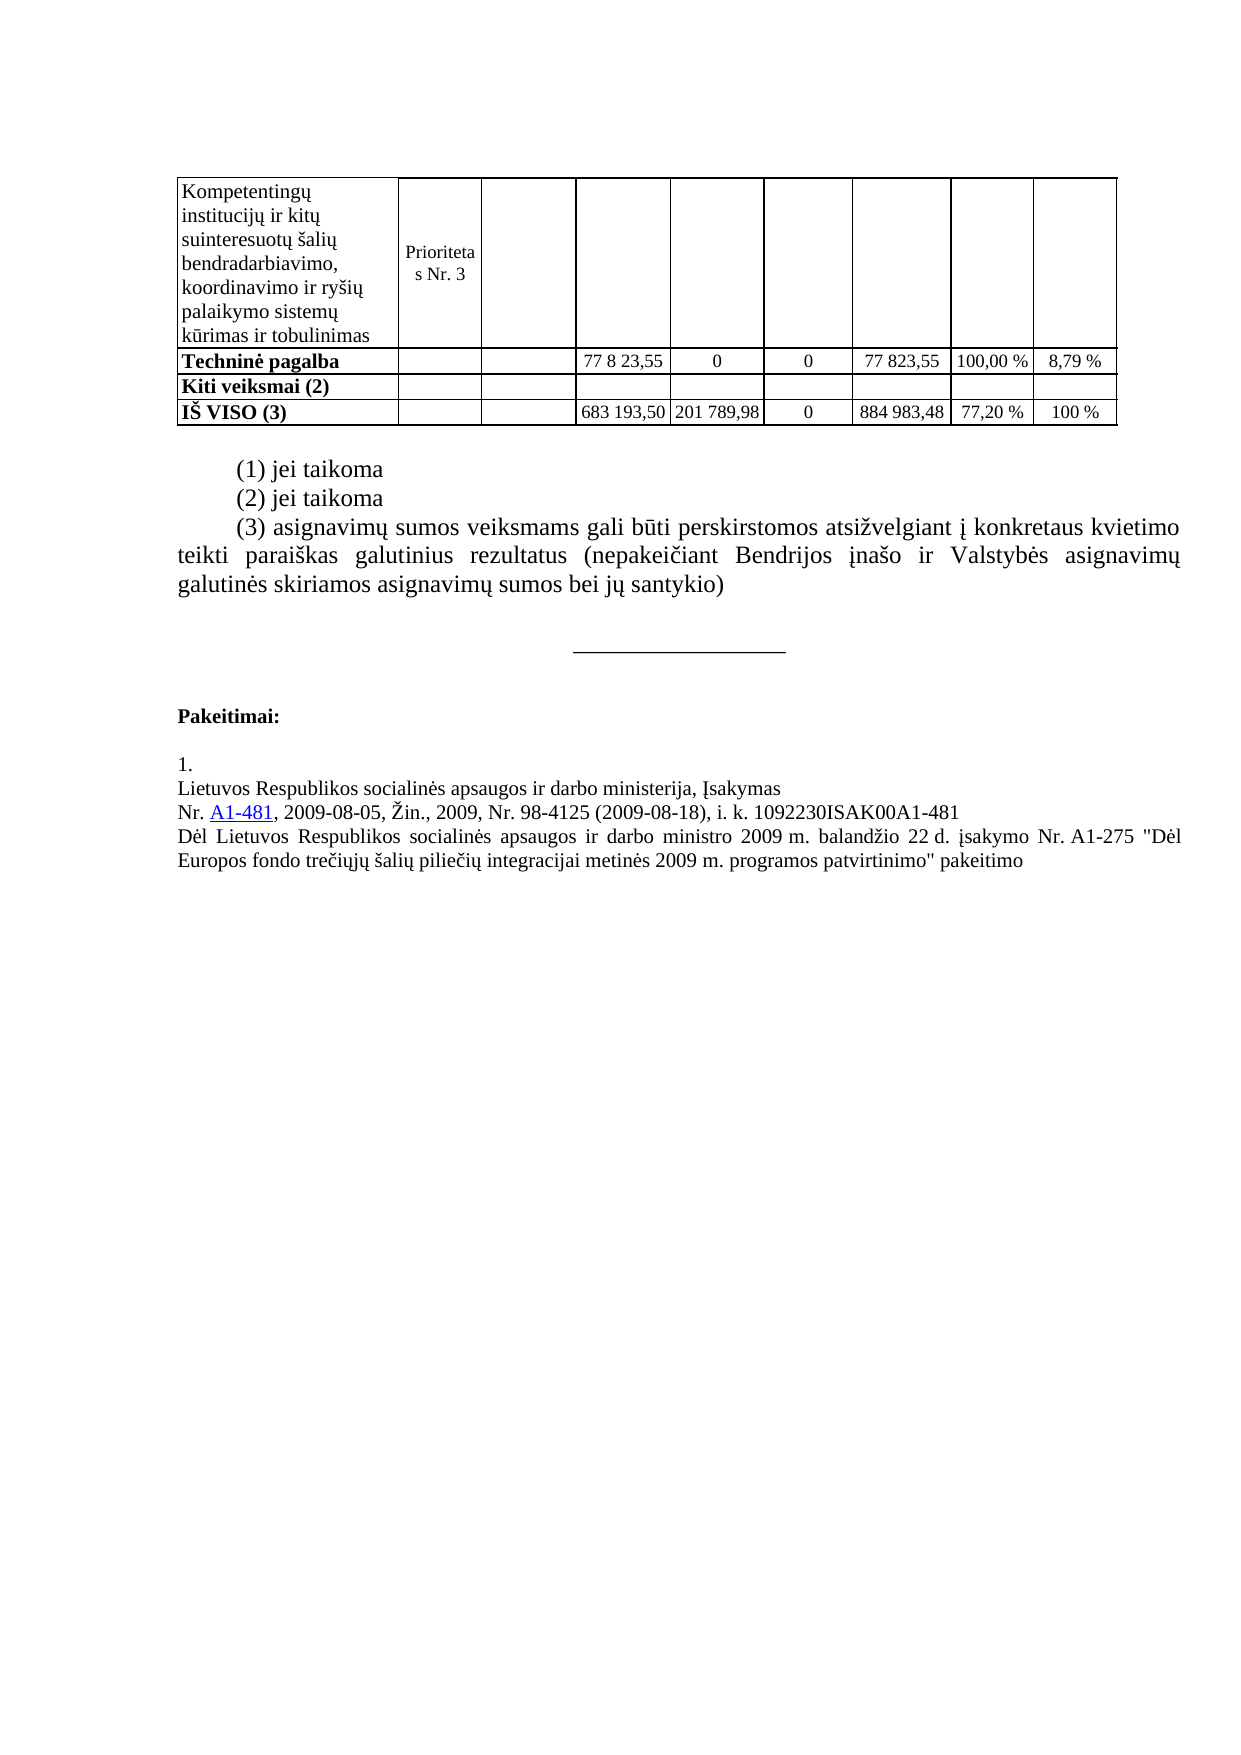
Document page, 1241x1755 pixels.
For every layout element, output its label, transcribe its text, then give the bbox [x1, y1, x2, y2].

table_cell [577, 375, 670, 398]
table_cell Techninė pagalba [178, 349, 398, 373]
text (3) asignavimų sumos veiksmams gali būti perskirstomos atsižvelgiant į konkretaus kvietimo teikti paraiškas galutinius rezultatus (nepakeičiant Bendrijos įnašo ir Valstybės asignavimų galutinės skiriamos asignavimų sumos bei jų santykio) [177, 512, 1181, 598]
table_cell 683 193,50 [577, 400, 670, 424]
text Pakeitimai: [177, 704, 1181, 728]
table_cell 77 823,55 [853, 349, 950, 373]
table_cell [765, 179, 852, 347]
table_cell [577, 179, 670, 347]
text (1) jei taikoma [177, 454, 1181, 483]
table_cell 77,20 % [952, 400, 1033, 424]
table_cell [1117, 373, 1122, 398]
table_cell 0 [765, 349, 852, 373]
table_cell [1034, 179, 1116, 347]
table_cell Kiti veiksmai (2) [178, 375, 398, 398]
table_cell 77 8 23,55 [577, 349, 670, 373]
table_cell [1117, 399, 1122, 424]
text (2) jei taikoma [177, 483, 1181, 512]
table_cell [853, 375, 950, 398]
table_cell [952, 179, 1033, 347]
text Dėl Lietuvos Respublikos socialinės apsaugos ir darbo ministro 2009 m. balandžio 22 d. įsakymo Nr. A1-275 "Dėl Europos fondo trečiųjų šalių piliečių integracijai metinės 2009 m. programos patvirtinimo" pakeitimo [177, 824, 1181, 872]
table_cell [765, 375, 852, 398]
table_cell 0 [671, 349, 763, 373]
table_cell 201 789,98 [671, 400, 763, 424]
table_cell IŠ VISO (3) [178, 400, 398, 424]
table_cell [853, 179, 950, 347]
table_cell [482, 349, 575, 373]
table_cell 100 % [1034, 400, 1116, 424]
table_cell [399, 349, 481, 373]
table_cell [671, 375, 763, 398]
table_cell 0 [765, 400, 852, 424]
table_cell Prioritetas Nr. 3 [399, 179, 481, 347]
table_cell [482, 179, 575, 347]
table_cell 100,00 % [952, 349, 1033, 373]
table_cell Kompetentingų institucijų ir kitų suinteresuotų šalių bendradarbiavimo, koordinavimo ir ryšių palaikymo sistemų kūrimas ir tobulinimas [178, 178, 398, 347]
table_cell 8,79 % [1034, 349, 1116, 373]
text _________________ [177, 627, 1181, 656]
table_cell [1117, 347, 1122, 373]
table_cell [399, 375, 481, 398]
table_cell [482, 375, 575, 398]
table_cell [952, 375, 1033, 398]
table_cell [1034, 375, 1116, 398]
table_cell [1117, 177, 1122, 347]
table_cell 884 983,48 [853, 400, 950, 424]
table_cell [399, 400, 481, 424]
text 1. [177, 752, 1181, 776]
text Lietuvos Respublikos socialinės apsaugos ir darbo ministerija, Įsakymas [177, 776, 1181, 800]
table_cell [482, 400, 575, 424]
table_cell [671, 179, 763, 347]
text Nr. A1-481, 2009-08-05, Žin., 2009, Nr. 98-4125 (2009-08-18), i. k. 1092230ISAK00A1-481 [177, 800, 1181, 824]
